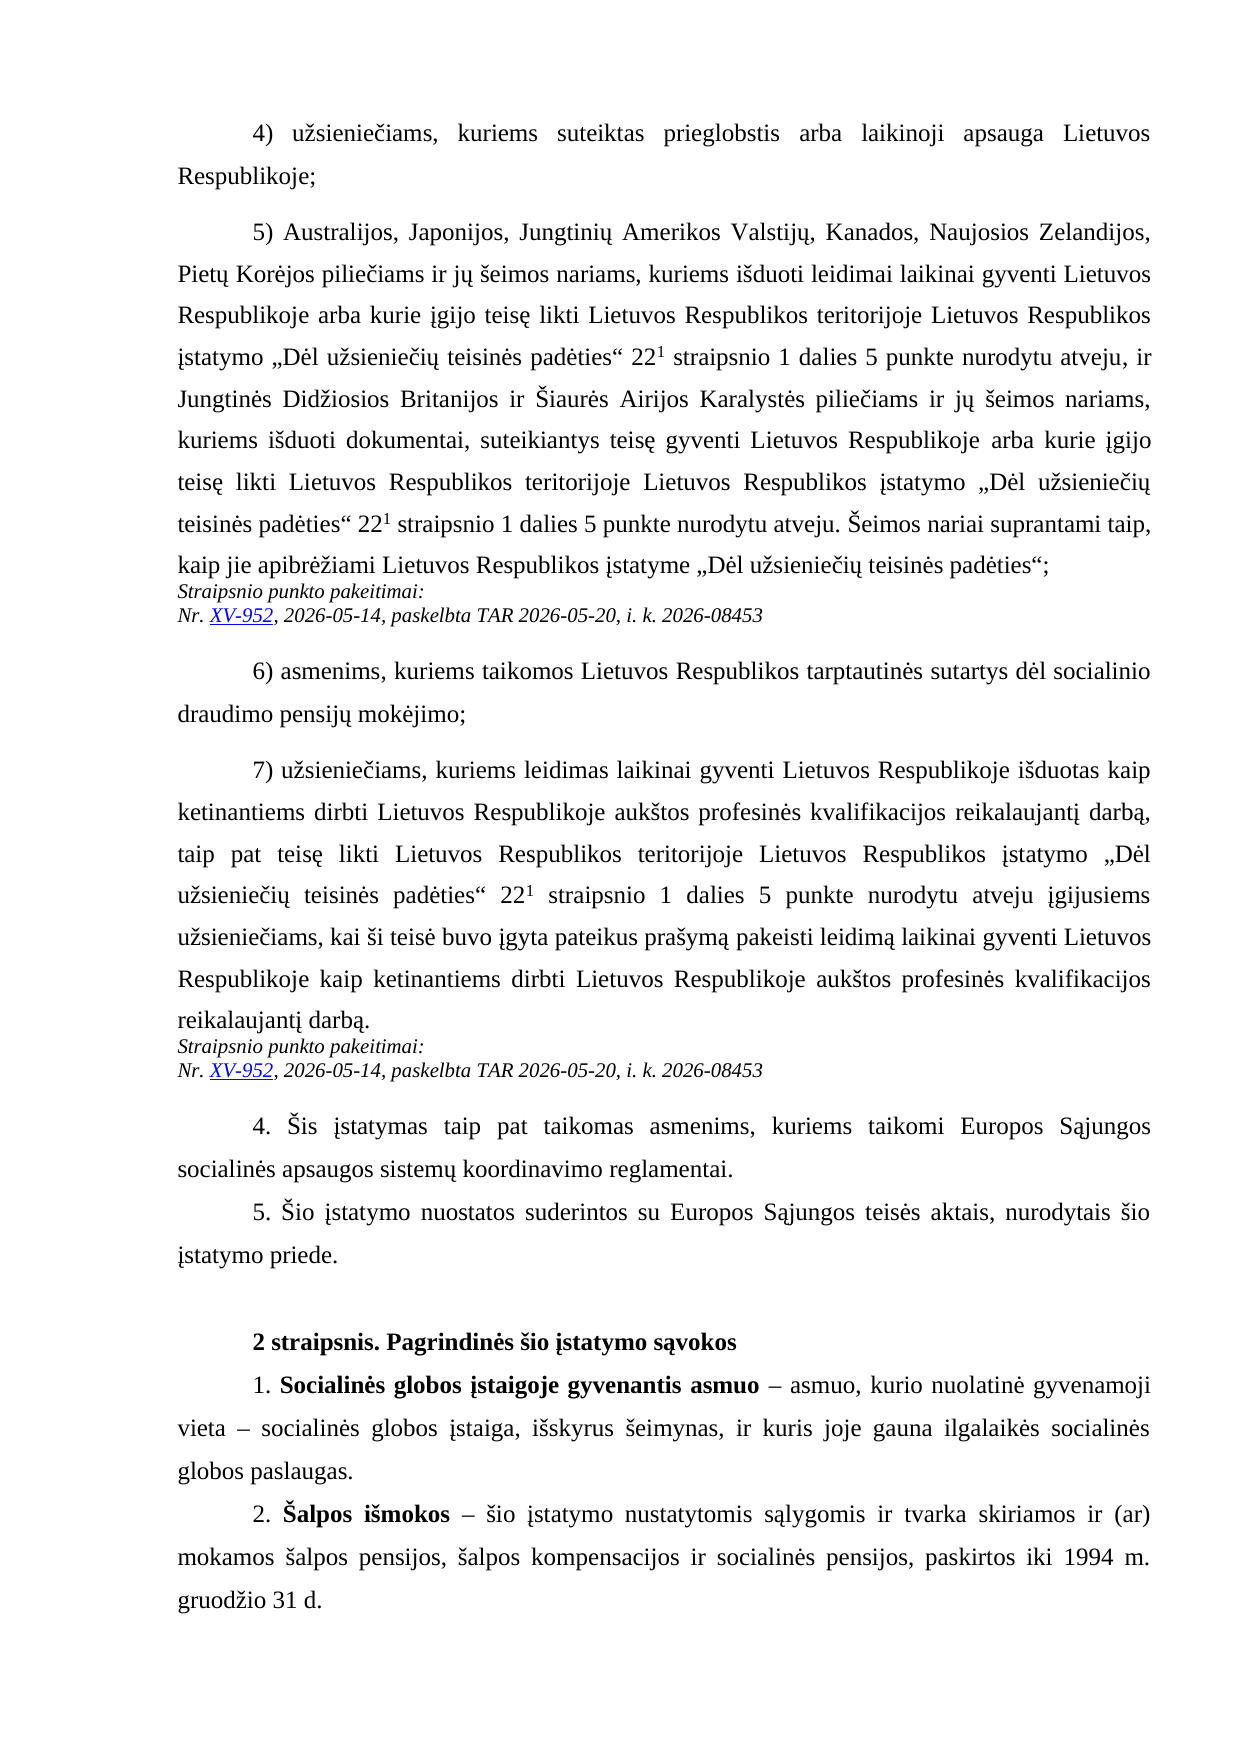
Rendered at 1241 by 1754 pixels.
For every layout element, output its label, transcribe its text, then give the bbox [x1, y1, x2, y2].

text 4. Šis įstatymas taip pat taikomas asmenims, kuriems taikomi Europos Sąjungos socialinės apsaugos sistemų koordinavimo reglamentai. [177, 1111, 1152, 1183]
text 1. Socialinės globos įstaigoje gyvenantis asmuo – asmuo, kurio nuolatinė gyvenamoji vieta – socialinės globos įstaiga, išskyrus šeimynas, ir kuris joje gauna ilgalaikės socialinės globos paslaugas. [177, 1370, 1152, 1485]
text 2 straipsnis. Pagrindinės šio įstatymo sąvokos [177, 1327, 1152, 1355]
text Nr. XV-952, 2026-05-14, paskelbta TAR 2026-05-20, i. k. 2026-08453 [177, 1058, 1152, 1082]
text 5. Šio įstatymo nuostatos suderintos su Europos Sąjungos teisės aktais, nurodytais šio įstatymo priede. [177, 1197, 1152, 1269]
text 2. Šalpos išmokos – šio įstatymo nustatytomis sąlygomis ir tvarka skiriamos ir (ar) mokamos šalpos pensijos, šalpos kompensacijos ir socialinės pensijos, paskirtos iki 1994 m. gruodžio 31 d. [177, 1499, 1152, 1614]
text 7) užsieniečiams, kuriems leidimas laikinai gyventi Lietuvos Respublikoje išduotas kaip ketinantiems dirbti Lietuvos Respublikoje aukštos profesinės kvalifikacijos reikalaujantį darbą, taip pat teisę likti Lietuvos Respublikos teritorijoje Lietuvos Respublikos įstatymo „Dėl užsieniečių teisinės padėties“ 221 straipsnio 1 dalies 5 punkte nurodytu atveju įgijusiems užsieniečiams, kai ši teisė buvo įgyta pateikus prašymą pakeisti leidimą laikinai gyventi Lietuvos Respublikoje kaip ketinantiems dirbti Lietuvos Respublikoje aukštos profesinės kvalifikacijos reikalaujantį darbą. [177, 742, 1152, 1034]
text Straipsnio punkto pakeitimai: [177, 1034, 1152, 1058]
text 4) užsieniečiams, kuriems suteiktas prieglobstis arba laikinoji apsauga Lietuvos Respublikoje; [177, 118, 1152, 190]
text Straipsnio punkto pakeitimai: [177, 579, 1152, 603]
text 5) Australijos, Japonijos, Jungtinių Amerikos Valstijų, Kanados, Naujosios Zelandijos, Pietų Korėjos piliečiams ir jų šeimos nariams, kuriems išduoti leidimai laikinai gyventi Lietuvos Respublikoje arba kurie įgijo teisę likti Lietuvos Respublikos teritorijoje Lietuvos Respublikos įstatymo „Dėl užsieniečių teisinės padėties“ 221 straipsnio 1 dalies 5 punkte nurodytu atveju, ir Jungtinės Didžiosios Britanijos ir Šiaurės Airijos Karalystės piliečiams ir jų šeimos nariams, kuriems išduoti dokumentai, suteikiantys teisę gyventi Lietuvos Respublikoje arba kurie įgijo teisę likti Lietuvos Respublikos teritorijoje Lietuvos Respublikos įstatymo „Dėl užsieniečių teisinės padėties“ 221 straipsnio 1 dalies 5 punkte nurodytu atveju. Šeimos nariai suprantami taip, kaip jie apibrėžiami Lietuvos Respublikos įstatyme „Dėl užsieniečių teisinės padėties“; [177, 204, 1152, 579]
text Nr. XV-952, 2026-05-14, paskelbta TAR 2026-05-20, i. k. 2026-08453 [177, 603, 1152, 627]
text 6) asmenims, kuriems taikomos Lietuvos Respublikos tarptautinės sutartys dėl socialinio draudimo pensijų mokėjimo; [177, 656, 1152, 728]
